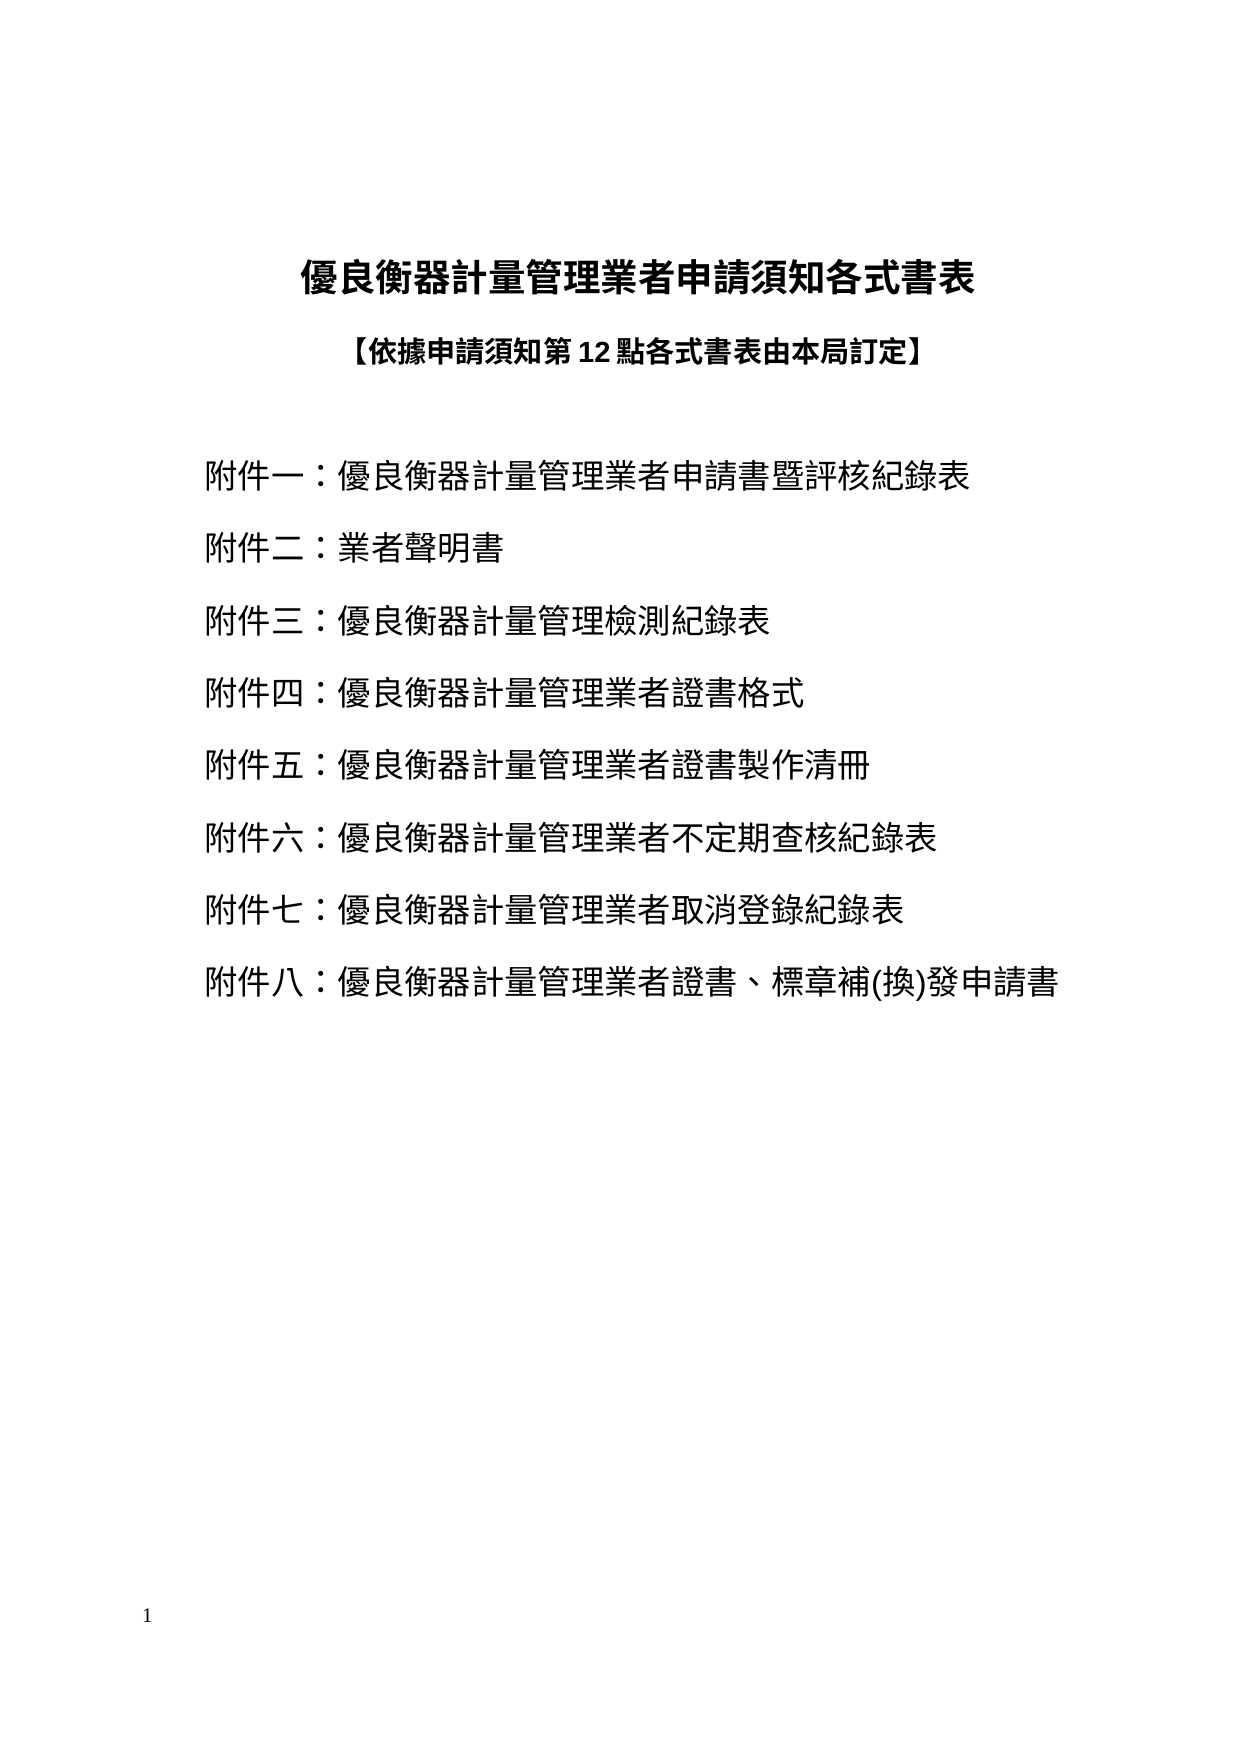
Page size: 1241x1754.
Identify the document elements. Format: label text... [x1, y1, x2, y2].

text 附件四：優良衡器計量管理業者證書格式 [142, 667, 1134, 715]
text 附件七：優良衡器計量管理業者取消登錄紀錄表 [142, 884, 1134, 932]
text 附件六：優良衡器計量管理業者不定期查核紀錄表 [142, 811, 1134, 859]
text 附件一：優良衡器計量管理業者申請書暨評核紀錄表 [142, 450, 1134, 498]
text 附件五：優良衡器計量管理業者證書製作清冊 [142, 739, 1134, 787]
text 優良衡器計量管理業者申請須知各式書表 [142, 247, 1134, 302]
text 附件二：業者聲明書 [142, 522, 1134, 570]
text 附件三：優良衡器計量管理檢測紀錄表 [142, 594, 1134, 643]
text 附件八：優良衡器計量管理業者證書、標章補(換)發申請書 [142, 956, 1134, 1004]
text 【依據申請須知第12點各式書表由本局訂定】 [142, 329, 1134, 371]
